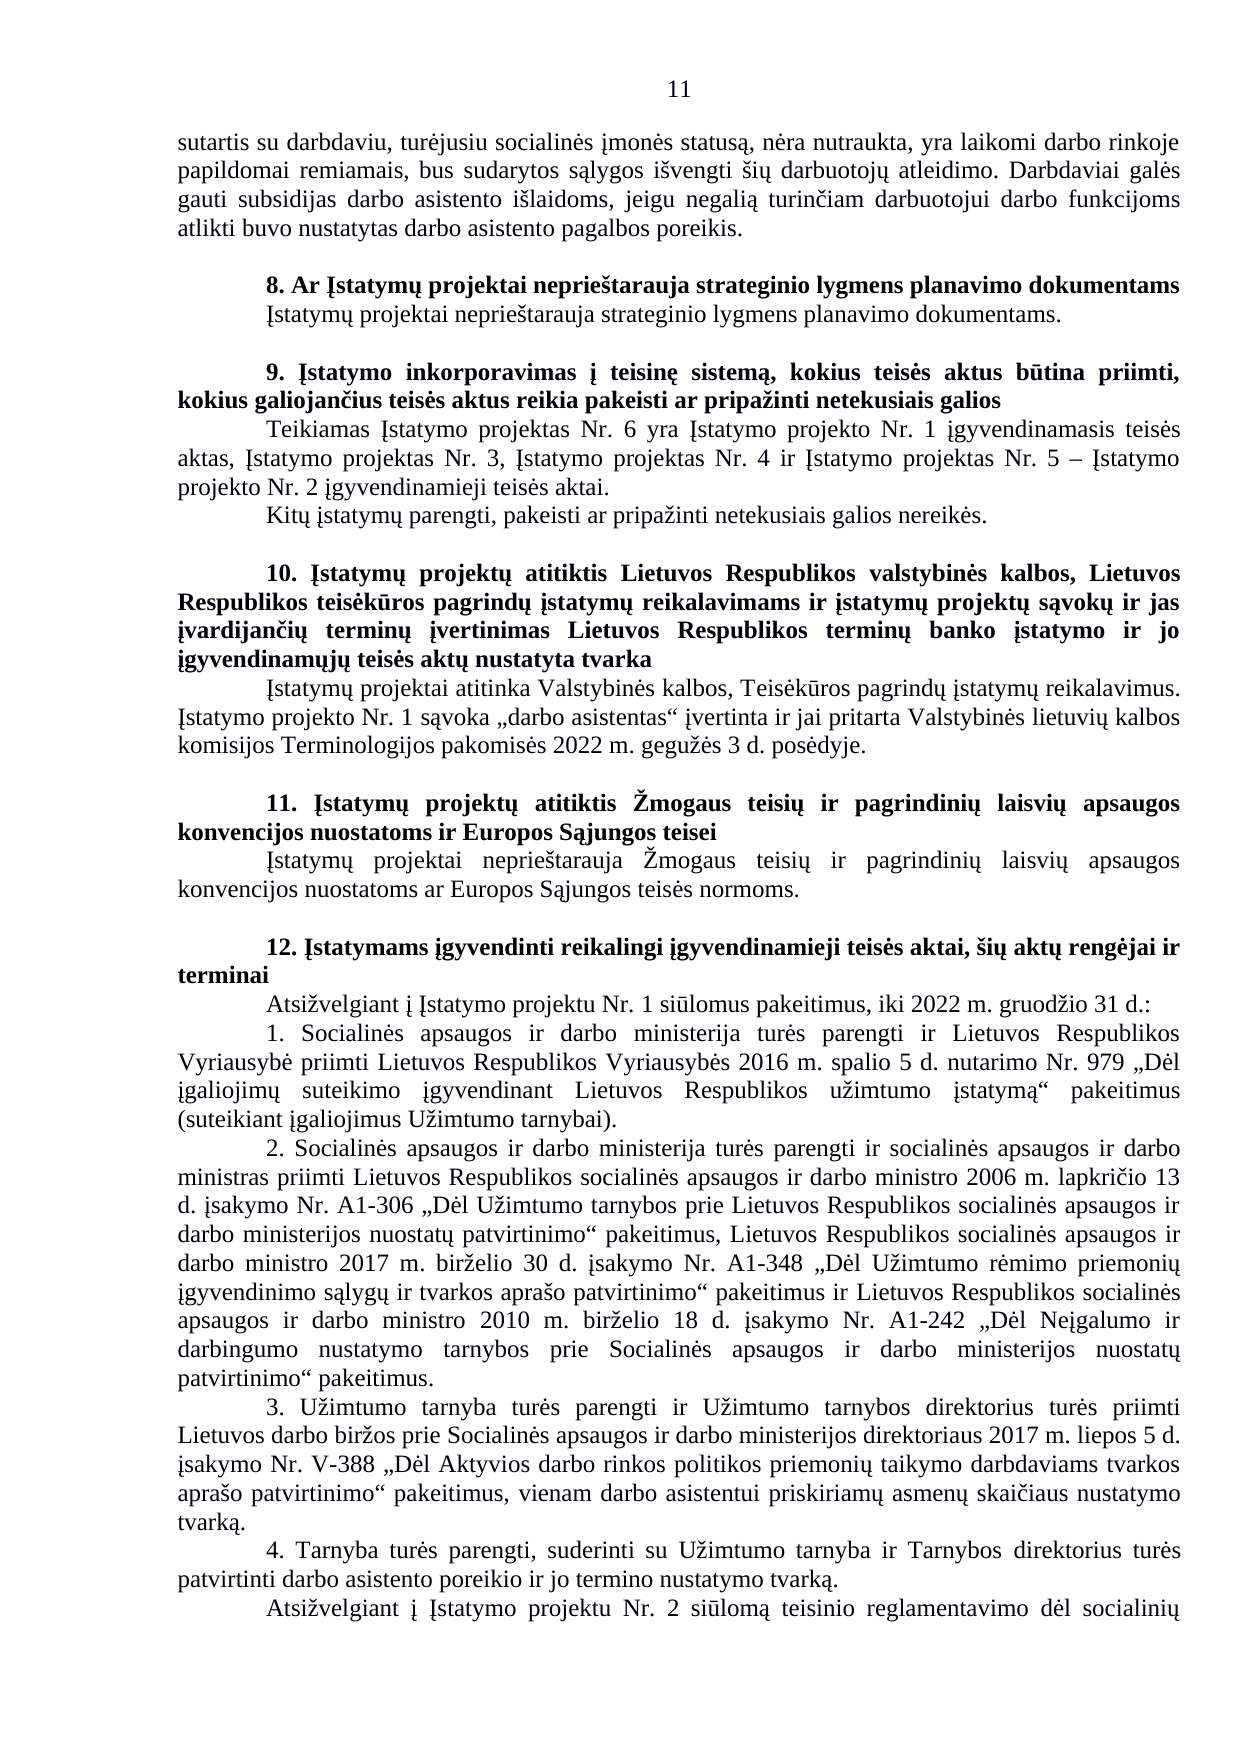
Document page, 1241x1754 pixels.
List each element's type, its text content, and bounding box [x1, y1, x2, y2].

text Teikiamas Įstatymo projektas Nr. 6 yra Įstatymo projekto Nr. 1 įgyvendinamasis teisės aktas, Įstatymo projektas Nr. 3, Įstatymo projektas Nr. 4 ir Įstatymo projektas Nr. 5 – Įstatymo projekto Nr. 2 įgyvendinamieji teisės aktai. [177, 414, 1181, 500]
text 1. Socialinės apsaugos ir darbo ministerija turės parengti ir Lietuvos Respublikos Vyriausybė priimti Lietuvos Respublikos Vyriausybės 2016 m. spalio 5 d. nutarimo Nr. 979 „Dėl įgaliojimų suteikimo įgyvendinant Lietuvos Respublikos užimtumo įstatymą“ pakeitimus (suteikiant įgaliojimus Užimtumo tarnybai). [177, 1018, 1181, 1133]
text 9. Įstatymo inkorporavimas į teisinę sistemą, kokius teisės aktus būtina priimti, kokius galiojančius teisės aktus reikia pakeisti ar pripažinti netekusiais galios [177, 357, 1181, 414]
text 2. Socialinės apsaugos ir darbo ministerija turės parengti ir socialinės apsaugos ir darbo ministras priimti Lietuvos Respublikos socialinės apsaugos ir darbo ministro 2006 m. lapkričio 13 d. įsakymo Nr. A1-306 „Dėl Užimtumo tarnybos prie Lietuvos Respublikos socialinės apsaugos ir darbo ministerijos nuostatų patvirtinimo“ pakeitimus, Lietuvos Respublikos socialinės apsaugos ir darbo ministro 2017 m. birželio 30 d. įsakymo Nr. A1-348 „Dėl Užimtumo rėmimo priemonių įgyvendinimo sąlygų ir tvarkos aprašo patvirtinimo“ pakeitimus ir Lietuvos Respublikos socialinės apsaugos ir darbo ministro 2010 m. birželio 18 d. įsakymo Nr. A1-242 „Dėl Neįgalumo ir darbingumo nustatymo tarnybos prie Socialinės apsaugos ir darbo ministerijos nuostatų patvirtinimo“ pakeitimus. [177, 1133, 1181, 1392]
text Atsižvelgiant į Įstatymo projektu Nr. 1 siūlomus pakeitimus, iki 2022 m. gruodžio 31 d.: [177, 989, 1181, 1018]
text 4. Tarnyba turės parengti, suderinti su Užimtumo tarnyba ir Tarnybos direktorius turės patvirtinti darbo asistento poreikio ir jo termino nustatymo tvarką. [177, 1535, 1181, 1593]
text 12. Įstatymams įgyvendinti reikalingi įgyvendinamieji teisės aktai, šių aktų rengėjai ir terminai [177, 932, 1181, 989]
text Įstatymų projektai neprieštarauja strateginio lygmens planavimo dokumentams. [177, 299, 1181, 328]
text 10. Įstatymų projektų atitiktis Lietuvos Respublikos valstybinės kalbos, Lietuvos Respublikos teisėkūros pagrindų įstatymų reikalavimams ir įstatymų projektų sąvokų ir jas įvardijančių terminų įvertinimas Lietuvos Respublikos terminų banko įstatymo ir jo įgyvendinamųjų teisės aktų nustatyta tvarka [177, 558, 1181, 673]
text Atsižvelgiant į Įstatymo projektu Nr. 2 siūlomą teisinio reglamentavimo dėl socialinių [177, 1593, 1181, 1622]
text Įstatymų projektai neprieštarauja Žmogaus teisių ir pagrindinių laisvių apsaugos konvencijos nuostatoms ar Europos Sąjungos teisės normoms. [177, 845, 1181, 903]
text 11. Įstatymų projektų atitiktis Žmogaus teisių ir pagrindinių laisvių apsaugos konvencijos nuostatoms ir Europos Sąjungos teisei [177, 788, 1181, 845]
text Įstatymų projektai atitinka Valstybinės kalbos, Teisėkūros pagrindų įstatymų reikalavimus. Įstatymo projekto Nr. 1 sąvoka „darbo asistentas“ įvertinta ir jai pritarta Valstybinės lietuvių kalbos komisijos Terminologijos pakomisės 2022 m. gegužės 3 d. posėdyje. [177, 673, 1181, 759]
text 3. Užimtumo tarnyba turės parengti ir Užimtumo tarnybos direktorius turės priimti Lietuvos darbo biržos prie Socialinės apsaugos ir darbo ministerijos direktoriaus 2017 m. liepos 5 d. įsakymo Nr. V-388 „Dėl Aktyvios darbo rinkos politikos priemonių taikymo darbdaviams tvarkos aprašo patvirtinimo“ pakeitimus, vienam darbo asistentui priskiriamų asmenų skaičiaus nustatymo tvarką. [177, 1392, 1181, 1535]
text sutartis su darbdaviu, turėjusiu socialinės įmonės statusą, nėra nutraukta, yra laikomi darbo rinkoje papildomai remiamais, bus sudarytos sąlygos išvengti šių darbuotojų atleidimo. Darbdaviai galės gauti subsidijas darbo asistento išlaidoms, jeigu negalią turinčiam darbuotojui darbo funkcijoms atlikti buvo nustatytas darbo asistento pagalbos poreikis. [177, 127, 1181, 242]
text 8. Ar Įstatymų projektai neprieštarauja strateginio lygmens planavimo dokumentams [177, 270, 1202, 299]
text Kitų įstatymų parengti, pakeisti ar pripažinti netekusiais galios nereikės. [177, 500, 1181, 529]
